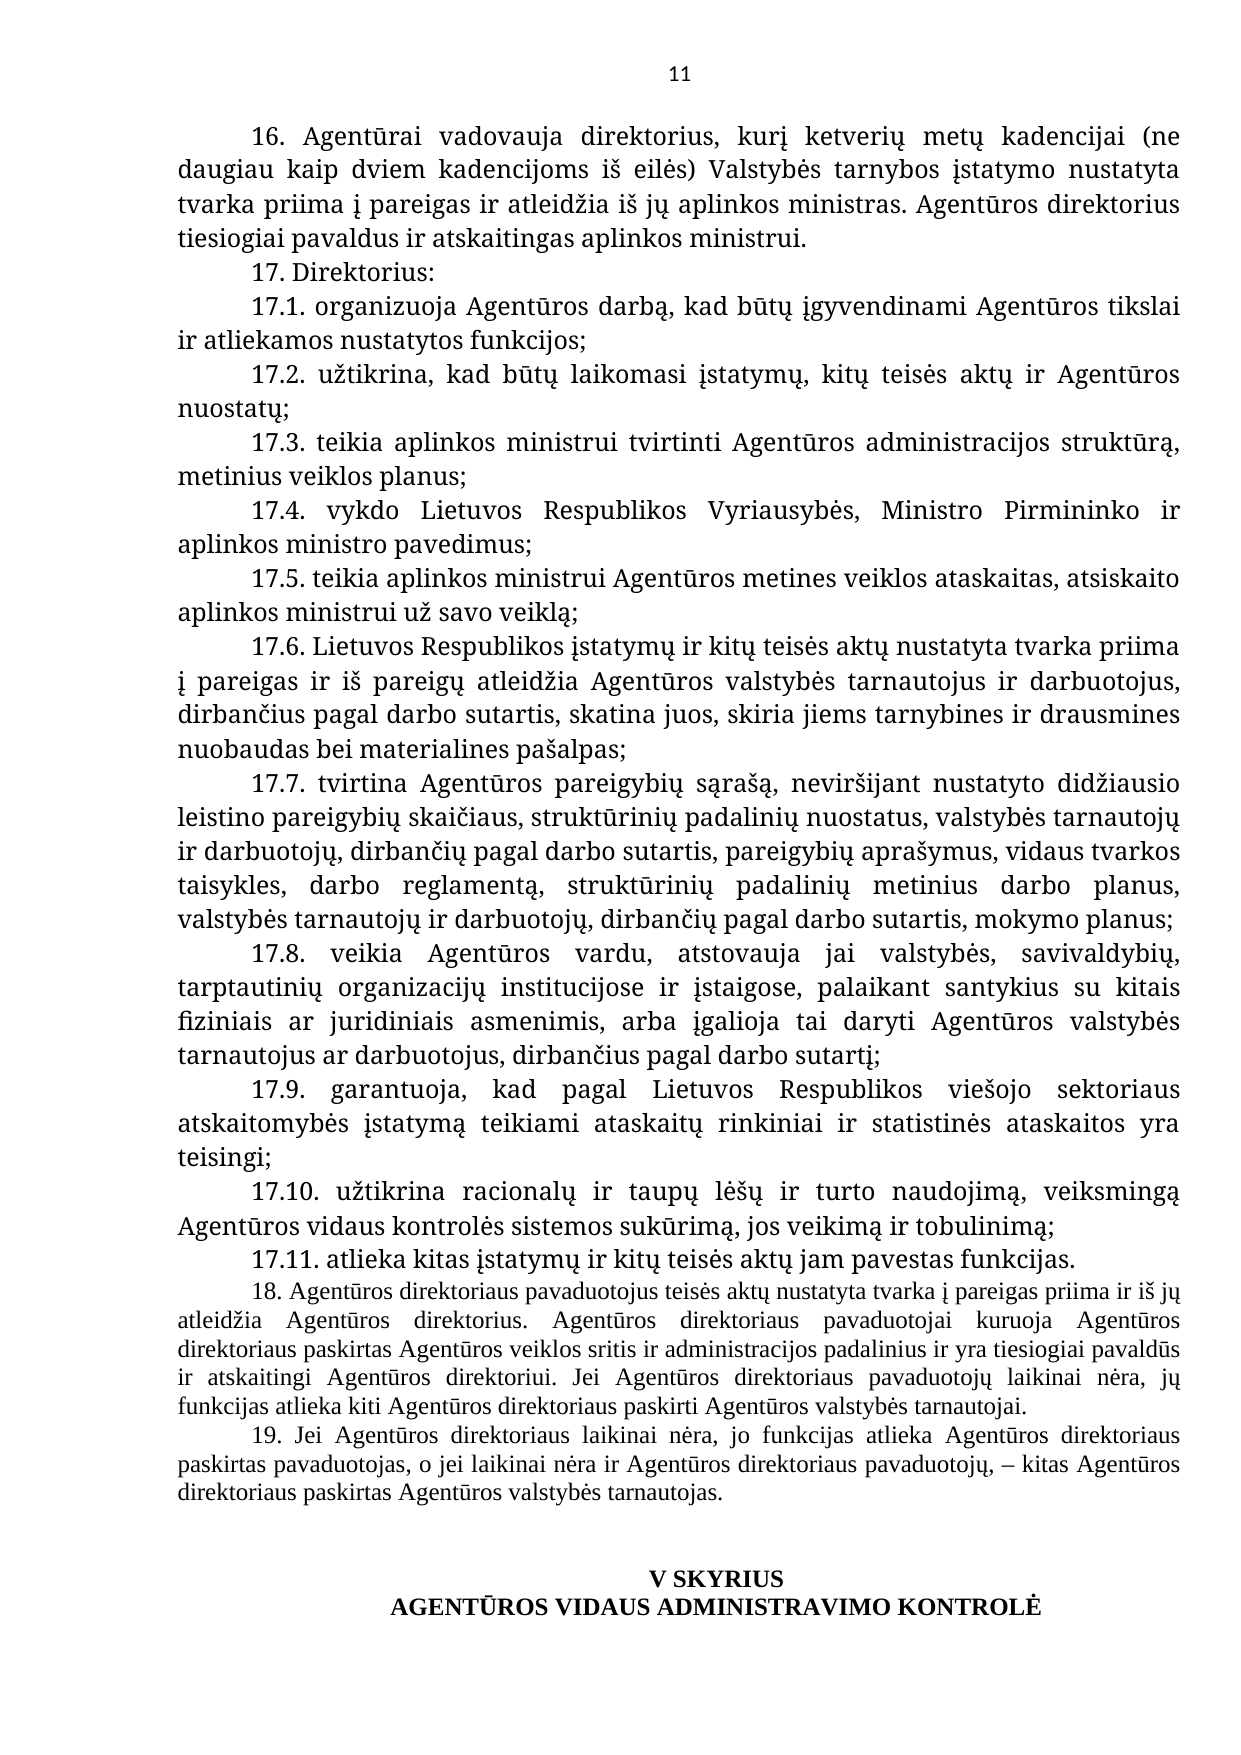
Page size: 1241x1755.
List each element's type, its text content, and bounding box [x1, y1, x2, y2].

text V SKYRIUS [177, 1564, 1181, 1592]
text 17.6. Lietuvos Respublikos įstatymų ir kitų teisės aktų nustatyta tvarka priima į pareigas ir iš pareigų atleidžia Agentūros valstybės tarnautojus ir darbuotojus, dirbančius pagal darbo sutartis, skatina juos, skiria jiems tarnybines ir drausmines nuobaudas bei materialines pašalpas; [177, 629, 1181, 765]
text 16. Agentūrai vadovauja direktorius, kurį ketverių metų kadencijai (ne daugiau kaip dviem kadencijoms iš eilės) Valstybės tarnybos įstatymo nustatyta tvarka priima į pareigas ir atleidžia iš jų aplinkos ministras. Agentūros direktorius tiesiogiai pavaldus ir atskaitingas aplinkos ministrui. [177, 118, 1181, 254]
text 17.9. garantuoja, kad pagal Lietuvos Respublikos viešojo sektoriaus atskaitomybės įstatymą teikiami ataskaitų rinkiniai ir statistinės ataskaitos yra teisingi; [177, 1072, 1181, 1174]
text 17.3. teikia aplinkos ministrui tvirtinti Agentūros administracijos struktūrą, metinius veiklos planus; [177, 425, 1181, 493]
text 17.4. vykdo Lietuvos Respublikos Vyriausybės, Ministro Pirmininko ir aplinkos ministro pavedimus; [177, 493, 1181, 561]
text 17.11. atlieka kitas įstatymų ir kitų teisės aktų jam pavestas funkcijas. [177, 1242, 1181, 1276]
text 19. Jei Agentūros direktoriaus laikinai nėra, jo funkcijas atlieka Agentūros direktoriaus paskirtas pavaduotojas, o jei laikinai nėra ir Agentūros direktoriaus pavaduotojų, – kitas Agentūros direktoriaus paskirtas Agentūros valstybės tarnautojas. [177, 1420, 1181, 1506]
text 17.7. tvirtina Agentūros pareigybių sąrašą, neviršijant nustatyto didžiausio leistino pareigybių skaičiaus, struktūrinių padalinių nuostatus, valstybės tarnautojų ir darbuotojų, dirbančių pagal darbo sutartis, pareigybių aprašymus, vidaus tvarkos taisykles, darbo reglamentą, struktūrinių padalinių metinius darbo planus, valstybės tarnautojų ir darbuotojų, dirbančių pagal darbo sutartis, mokymo planus; [177, 765, 1181, 936]
text 17.2. užtikrina, kad būtų laikomasi įstatymų, kitų teisės aktų ir Agentūros nuostatų; [177, 357, 1181, 425]
text 18. Agentūros direktoriaus pavaduotojus teisės aktų nustatyta tvarka į pareigas priima ir iš jų atleidžia Agentūros direktorius. Agentūros direktoriaus pavaduotojai kuruoja Agentūros direktoriaus paskirtas Agentūros veiklos sritis ir administracijos padalinius ir yra tiesiogiai pavaldūs ir atskaitingi Agentūros direktoriui. Jei Agentūros direktoriaus pavaduotojų laikinai nėra, jų funkcijas atlieka kiti Agentūros direktoriaus paskirti Agentūros valstybės tarnautojai. [177, 1276, 1181, 1420]
text AGENTŪROS VIDAUS ADMINISTRAVIMO KONTROLĖ [177, 1592, 1181, 1621]
text 17. Direktorius: [177, 254, 1181, 288]
text 17.1. organizuoja Agentūros darbą, kad būtų įgyvendinami Agentūros tikslai ir atliekamos nustatytos funkcijos; [177, 288, 1181, 357]
text 17.8. veikia Agentūros vardu, atstovauja jai valstybės, savivaldybių, tarptautinių organizacijų institucijose ir įstaigose, palaikant santykius su kitais fiziniais ar juridiniais asmenimis, arba įgalioja tai daryti Agentūros valstybės tarnautojus ar darbuotojus, dirbančius pagal darbo sutartį; [177, 936, 1181, 1072]
text 17.10. užtikrina racionalų ir taupų lėšų ir turto naudojimą, veiksmingą Agentūros vidaus kontrolės sistemos sukūrimą, jos veikimą ir tobulinimą; [177, 1174, 1181, 1242]
text 17.5. teikia aplinkos ministrui Agentūros metines veiklos ataskaitas, atsiskaito aplinkos ministrui už savo veiklą; [177, 561, 1181, 629]
